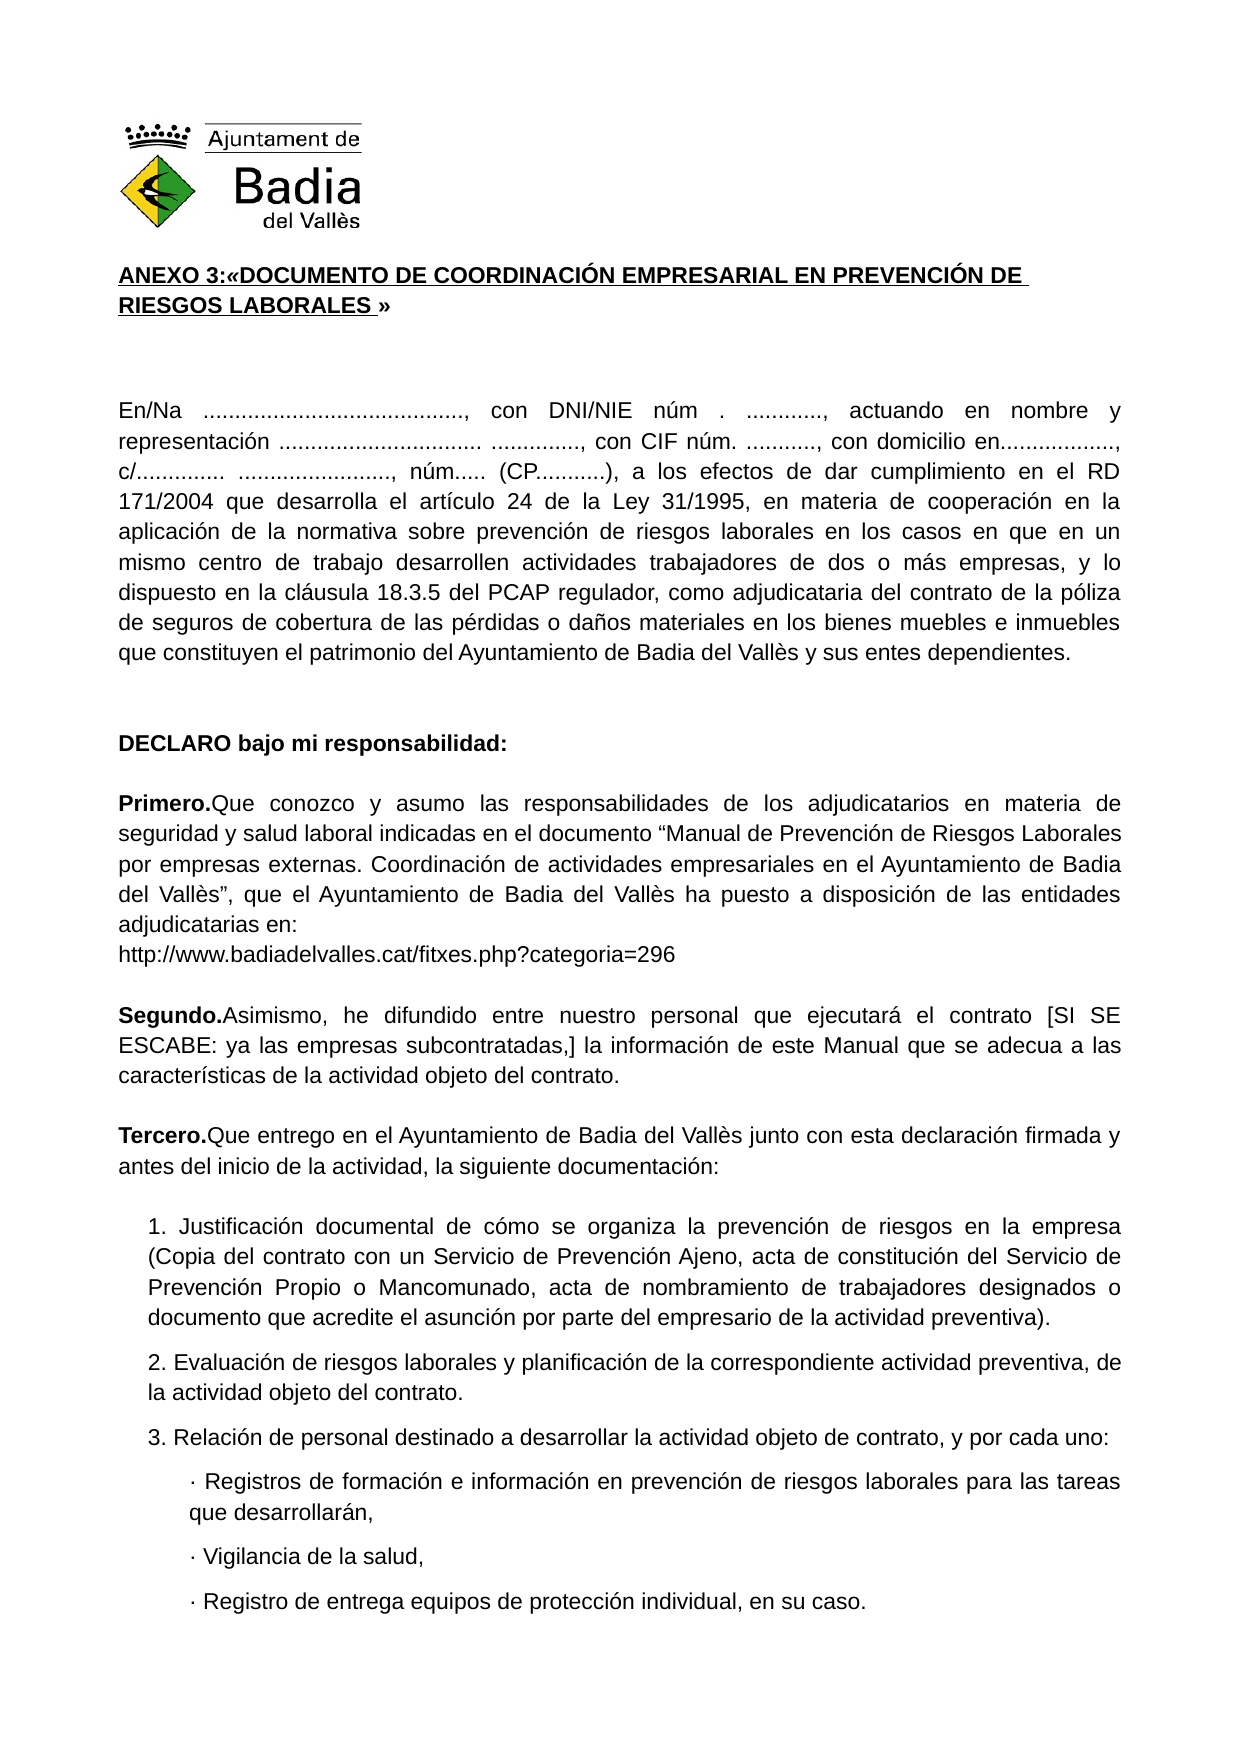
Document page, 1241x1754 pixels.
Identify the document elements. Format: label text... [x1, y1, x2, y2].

text Segundo.Asimismo, he difundido entre nuestro personal que ejecutará el contrato [SI SE ESCABE: ya las empresas subcontratadas,] la información de este Manual que se adecua a las características de la actividad objeto del contrato. [118, 1002, 1122, 1088]
text En/Na ........................................., con DNI/NIE núm . ............, actuando en nombre y representación ................................ .............., con CIF núm. ..........., con domicilio en.................., c/.............. ........................, núm..... (CP...........), a los efectos de dar cumplimiento en el RD 171/2004 que desarrolla el artículo 24 de la Ley 31/1995, en materia de cooperación en la aplicación de la normativa sobre prevención de riesgos laborales en los casos en que en un mismo centro de trabajo desarrollen actividades trabajadores de dos o más empresas, y lo dispuesto en la cláusula 18.3.5 del PCAP regulador, como adjudicataria del contrato de la póliza de seguros de cobertura de las pérdidas o daños materiales en los bienes muebles e inmuebles que constituyen el patrimonio del Ayuntamiento de Badia del Vallès y sus entes dependientes. [118, 397, 1122, 666]
text 1. Justificación documental de cómo se organiza la prevención de riesgos en la empresa (Copia del contrato con un Servicio de Prevención Ajeno, acta de constitución del Servicio de Prevención Propio o Mancomunado, acta de nombramiento de trabajadores designados o documento que acredite el asunción por parte del empresario de la actividad preventiva). [148, 1213, 1122, 1330]
picture [118, 118, 364, 233]
text · Registro de entrega equipos de protección individual, en su caso. [189, 1588, 1122, 1614]
text Primero.Que conozco y asumo las responsabilidades de los adjudicatarios en materia de seguridad y salud laboral indicadas en el documento “Manual de Prevención de Riesgos Laborales por empresas externas. Coordinación de actividades empresariales en el Ayuntamiento de Badia del Vallès”, que el Ayuntamiento de Badia del Vallès ha puesto a disposición de las entidades adjudicatarias en: [118, 790, 1122, 937]
text · Registros de formación e información en prevención de riesgos laborales para las tareas que desarrollarán, [189, 1468, 1122, 1525]
text http://www.badiadelvalles.cat/fitxes.php?categoria=296 [118, 941, 1122, 968]
text 3. Relación de personal destinado a desarrollar la actividad objeto de contrato, y por cada uno: [148, 1423, 1122, 1450]
text ANEXO 3:«DOCUMENTO DE COORDINACIÓN EMPRESARIAL EN PREVENCIÓN DE RIESGOS LABORALES » [118, 262, 1122, 319]
text Tercero.Que entrego en el Ayuntamiento de Badia del Vallès junto con esta declaración firmada y antes del inicio de la actividad, la siguiente documentación: [118, 1122, 1122, 1179]
text 2. Evaluación de riesgos laborales y planificación de la correspondiente actividad preventiva, de la actividad objeto del contrato. [148, 1348, 1122, 1405]
text DECLARO bajo mi responsabilidad: [118, 730, 1122, 756]
text · Vigilancia de la salud, [189, 1543, 1122, 1570]
